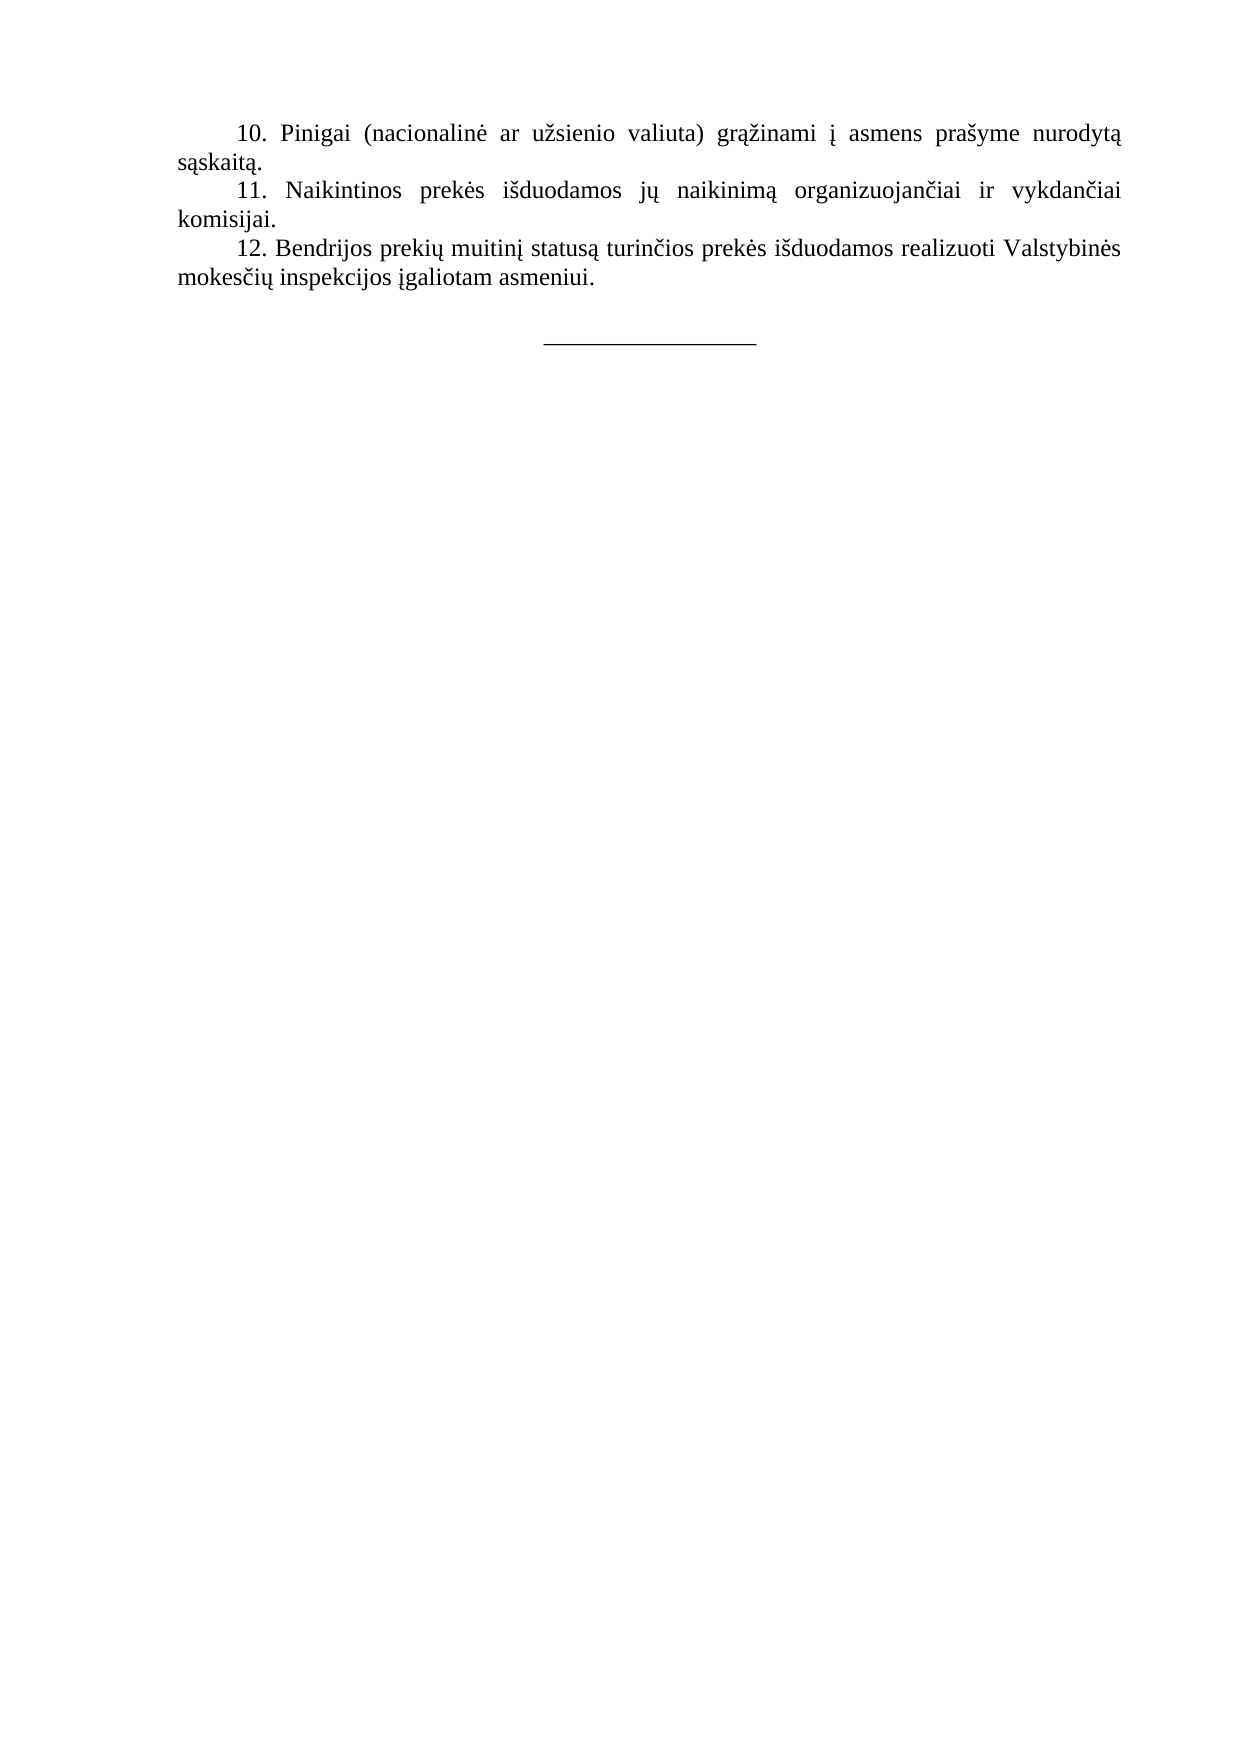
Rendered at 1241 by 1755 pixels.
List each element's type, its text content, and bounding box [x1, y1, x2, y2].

text 10. Pinigai (nacionalinė ar užsienio valiuta) grąžinami į asmens prašyme nurodytą sąskaitą. [177, 118, 1122, 176]
text _________________ [177, 319, 1122, 348]
text 12. Bendrijos prekių muitinį statusą turinčios prekės išduodamos realizuoti Valstybinės mokesčių inspekcijos įgaliotam asmeniui. [177, 233, 1122, 291]
text 11. Naikintinos prekės išduodamos jų naikinimą organizuojančiai ir vykdančiai komisijai. [177, 176, 1122, 233]
